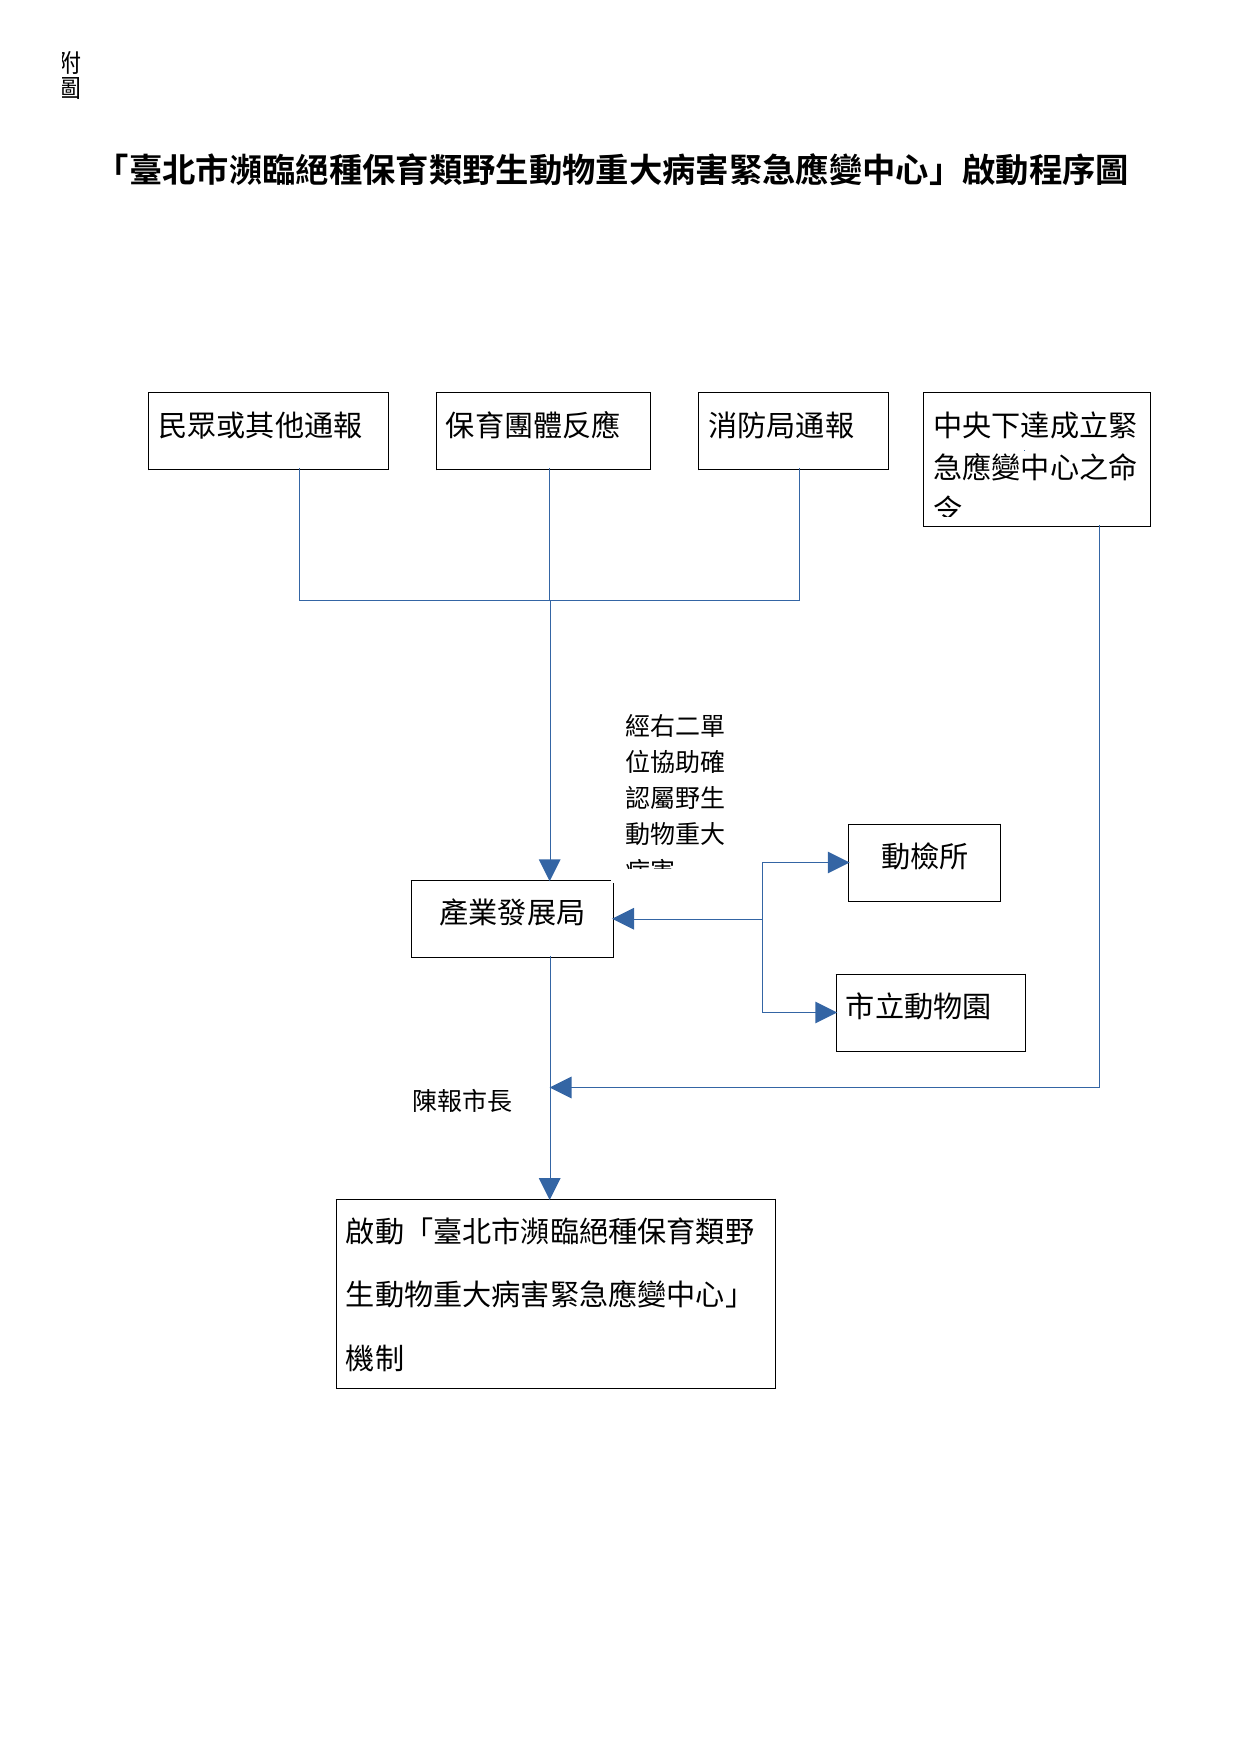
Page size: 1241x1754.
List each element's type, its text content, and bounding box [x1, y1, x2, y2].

text 動檢所 [858, 833, 991, 876]
text 保育團體反應 [446, 402, 641, 444]
text 市立動物園 [846, 983, 1016, 1026]
text 附圖二 [62, 79, 77, 96]
text 中央下達成立緊急應變中心之命令 [933, 402, 1141, 517]
text 消防局通報 [708, 402, 879, 444]
text 產業發展局 [421, 889, 604, 932]
text 民眾或其他通報 [158, 402, 379, 444]
text 啟動「臺北市瀕臨絕種保育類野生動物重大病害緊急應變中心」機制 [346, 1208, 766, 1377]
text 陳報市長 [412, 1081, 525, 1112]
text 「臺北市瀕臨絕種保育類野生動物重大病害緊急應變中心」啟動程序圖 [62, 144, 1162, 192]
text 經右二單位協助確認屬野生動物重大病害 [625, 706, 743, 869]
text 附圖二 [62, 50, 87, 119]
